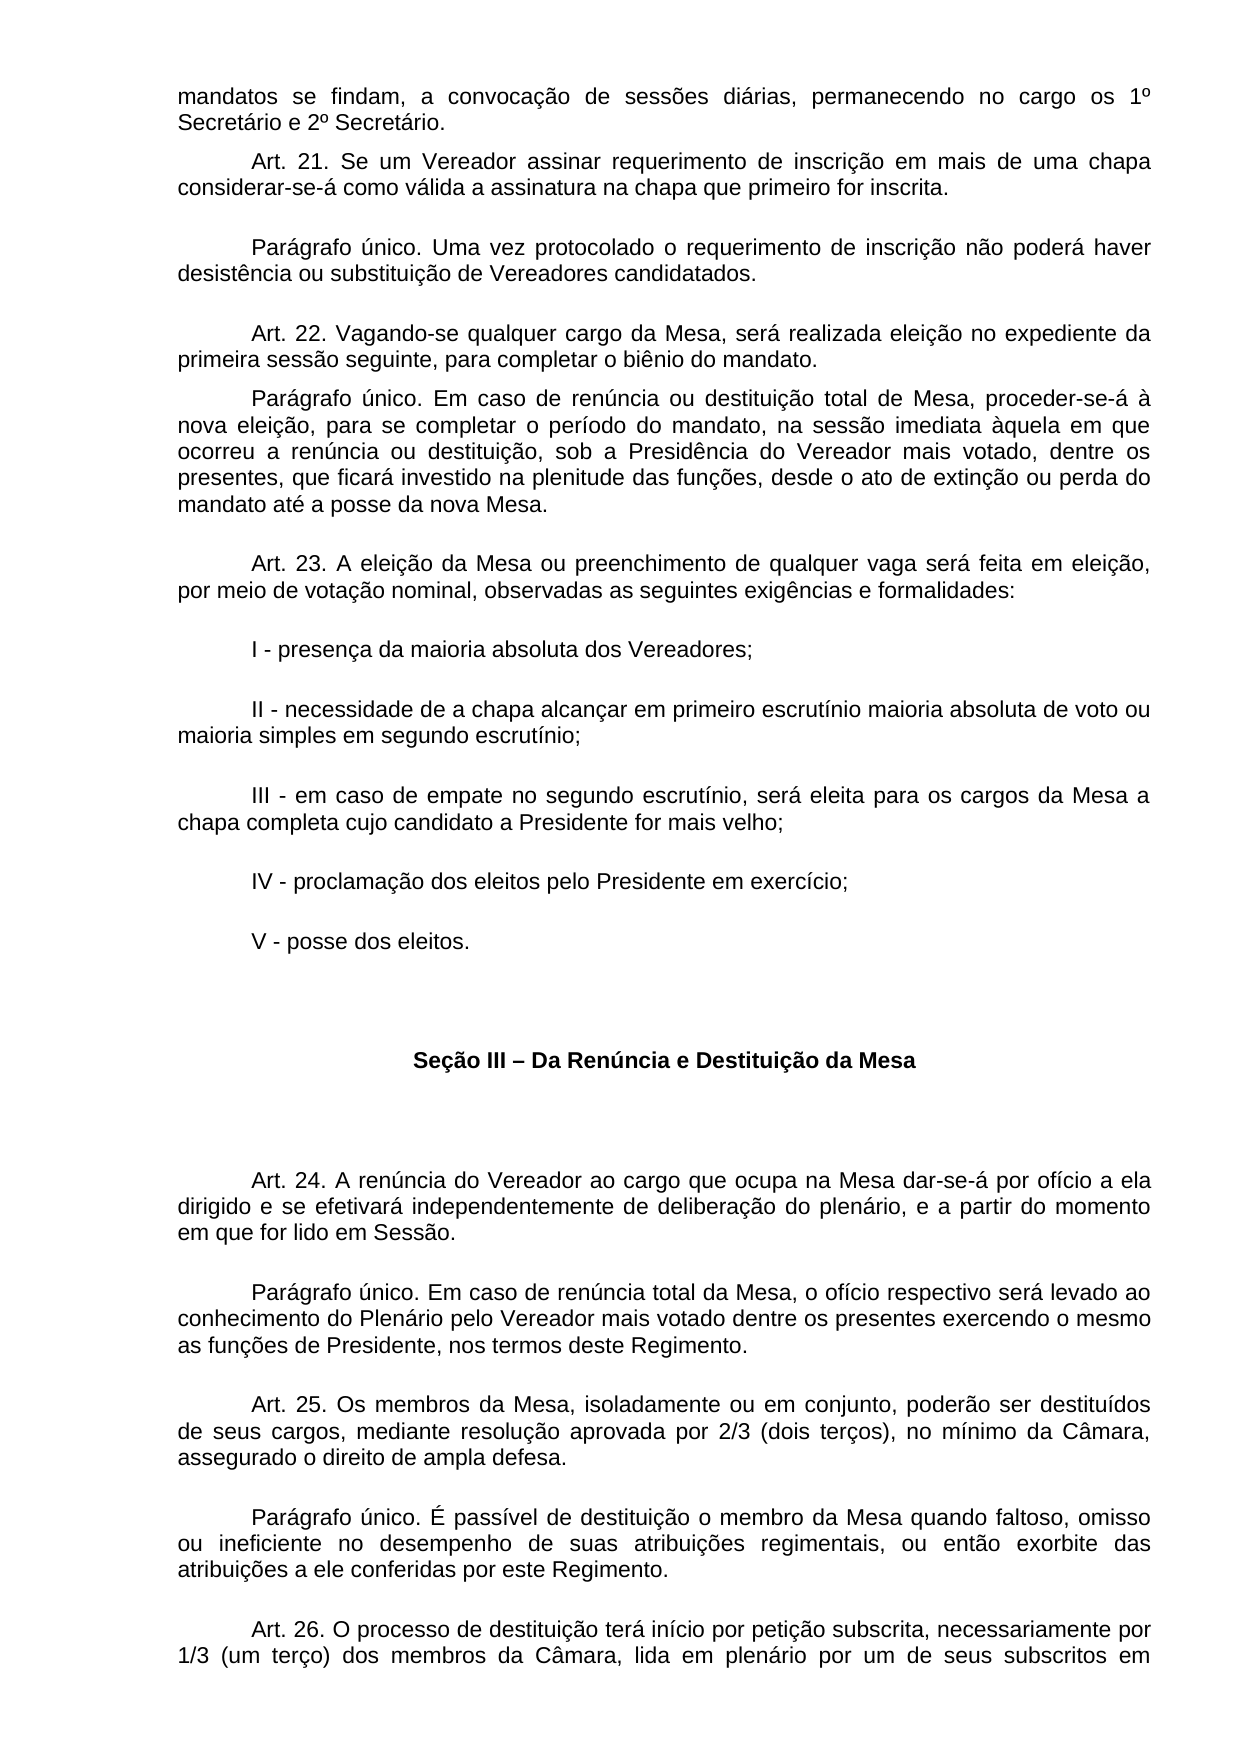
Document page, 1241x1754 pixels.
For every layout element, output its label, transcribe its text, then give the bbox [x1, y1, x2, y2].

subtitle Art. 26. O processo de destituição terá início por petição subscrita, necessariamente por 1/3 (um terço) dos membros da Câmara, lida em plenário por um de seus subscritos em [177, 1616, 1152, 1669]
text Art. 22. Vagando-se qualquer cargo da Mesa, será realizada eleição no expediente da primeira sessão seguinte, para completar o biênio do mandato. [177, 320, 1152, 373]
subtitle Parágrafo único. Em caso de renúncia total da Mesa, o ofício respectivo será levado ao conhecimento do Plenário pelo Vereador mais votado dentre os presentes exercendo o mesmo as funções de Presidente, nos termos deste Regimento. [177, 1279, 1152, 1358]
subtitle I - presença da maioria absoluta dos Vereadores; [177, 636, 1152, 663]
subtitle III - em caso de empate no segundo escrutínio, será eleita para os cargos da Mesa a chapa completa cujo candidato a Presidente for mais velho; [177, 782, 1152, 835]
subtitle Art. 24. A renúncia do Vereador ao cargo que ocupa na Mesa dar-se-á por ofício a ela dirigido e se efetivará independentemente de deliberação do plenário, e a partir do momento em que for lido em Sessão. [177, 1167, 1152, 1246]
subtitle Seção III – Da Renúncia e Destituição da Mesa [177, 1047, 1152, 1073]
subtitle II - necessidade de a chapa alcançar em primeiro escrutínio maioria absoluta de voto ou maioria simples em segundo escrutínio; [177, 696, 1152, 749]
subtitle Art. 21. Se um Vereador assinar requerimento de inscrição em mais de uma chapa considerar-se-á como válida a assinatura na chapa que primeiro for inscrita. [177, 148, 1152, 201]
subtitle Parágrafo único. Uma vez protocolado o requerimento de inscrição não poderá haver desistência ou substituição de Vereadores candidatados. [177, 234, 1152, 287]
subtitle V - posse dos eleitos. [177, 928, 1152, 954]
subtitle Parágrafo único. É passível de destituição o membro da Mesa quando faltoso, omisso ou ineficiente no desempenho de suas atribuições regimentais, ou então exorbite das atribuições a ele conferidas por este Regimento. [177, 1504, 1152, 1583]
subtitle IV - proclamação dos eleitos pelo Presidente em exercício; [177, 868, 1152, 894]
subtitle Art. 23. A eleição da Mesa ou preenchimento de qualquer vaga será feita em eleição, por meio de votação nominal, observadas as seguintes exigências e formalidades: [177, 550, 1152, 603]
subtitle Parágrafo único. Em caso de renúncia ou destituição total de Mesa, proceder-se-á à nova eleição, para se completar o período do mandato, na sessão imediata àquela em que ocorreu a renúncia ou destituição, sob a Presidência do Vereador mais votado, dentre os presentes, que ficará investido na plenitude das funções, desde o ato de extinção ou perda do mandato até a posse da nova Mesa. [177, 385, 1152, 517]
text mandatos se findam, a convocação de sessões diárias, permanecendo no cargo os 1º Secretário e 2º Secretário. [177, 83, 1152, 135]
subtitle Art. 25. Os membros da Mesa, isoladamente ou em conjunto, poderão ser destituídos de seus cargos, mediante resolução aprovada por 2/3 (dois terços), no mínimo da Câmara, assegurado o direito de ampla defesa. [177, 1391, 1152, 1470]
